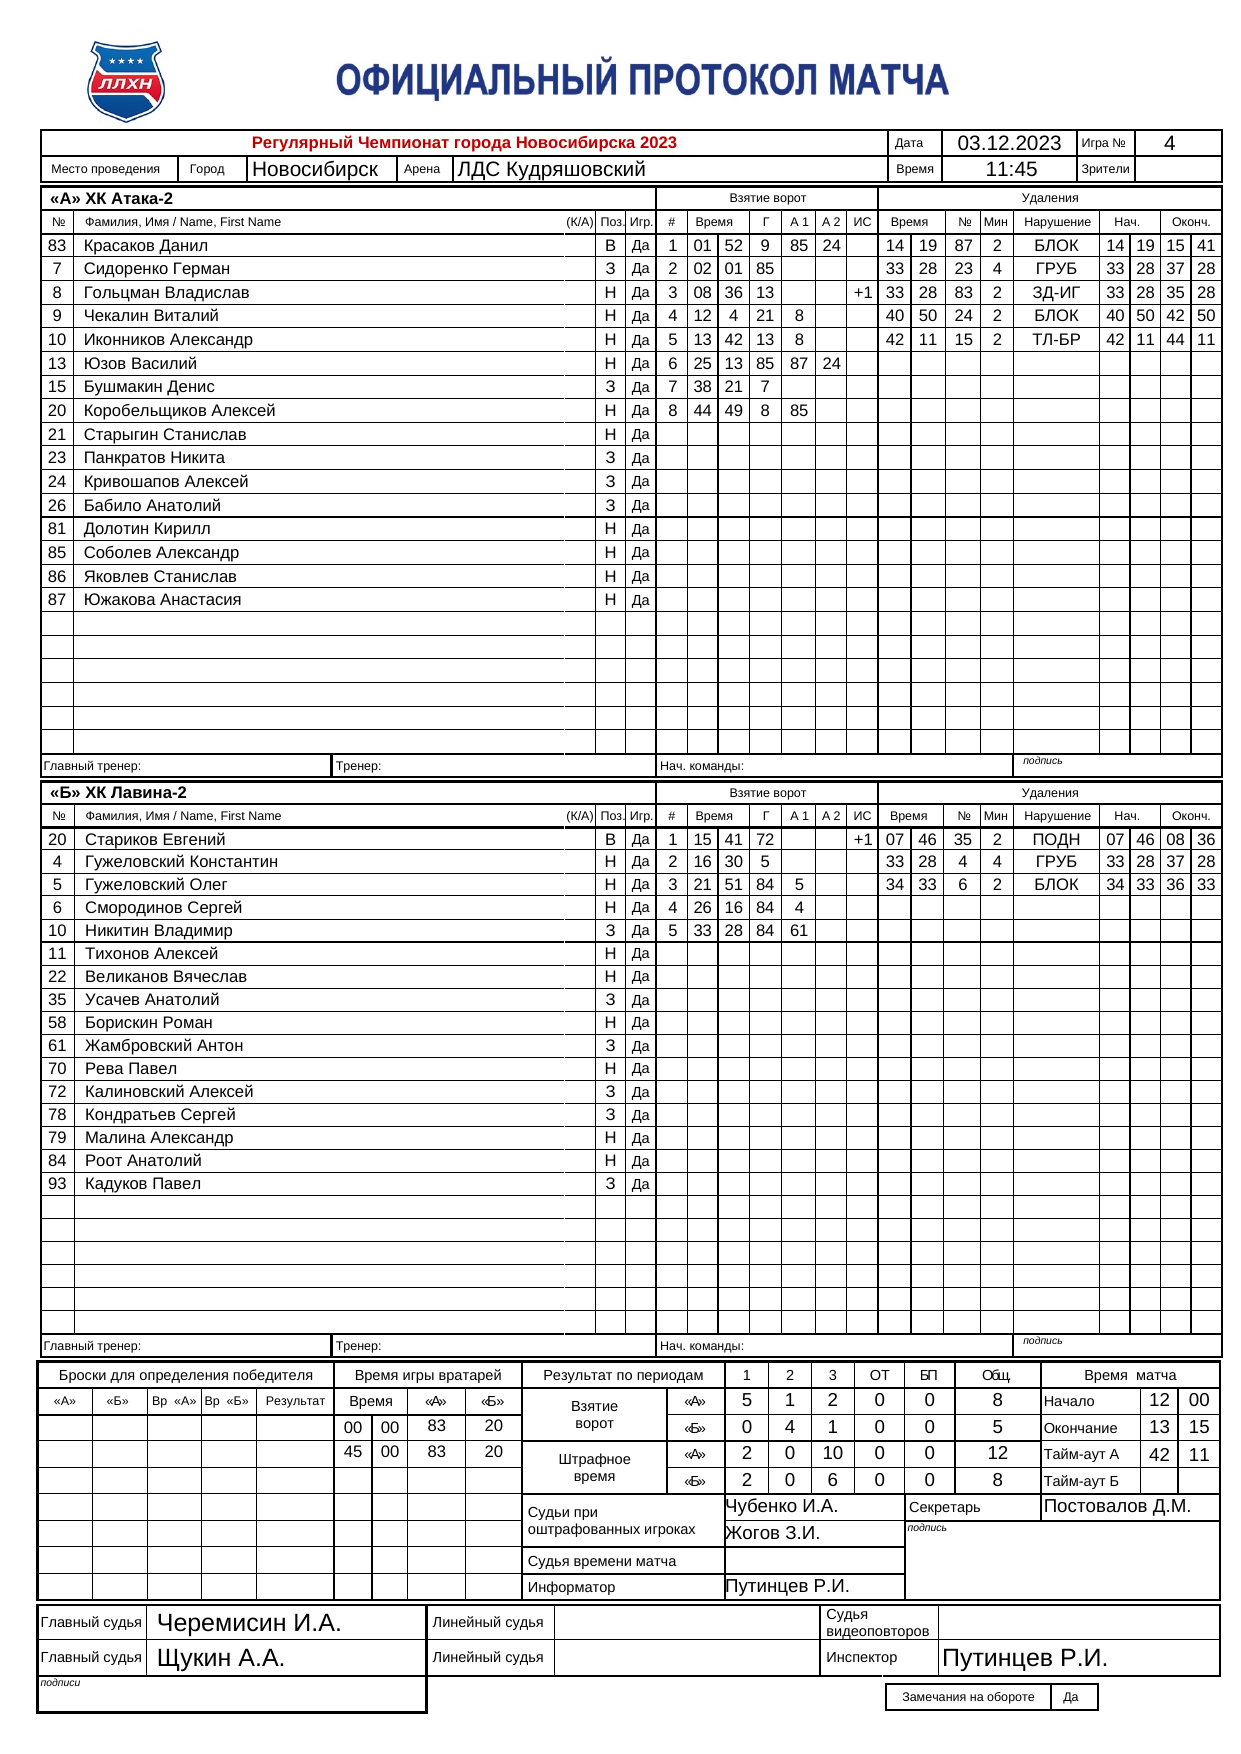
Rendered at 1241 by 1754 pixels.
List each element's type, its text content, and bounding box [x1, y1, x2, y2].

table_cell [981, 1127, 1013, 1149]
table_cell [1192, 541, 1221, 564]
table_cell [408, 1468, 465, 1493]
table_cell [847, 730, 877, 753]
table_cell [565, 1311, 595, 1333]
table_cell 42 [879, 328, 910, 351]
table_cell 0 [905, 1442, 954, 1467]
table_cell [657, 541, 687, 564]
table_cell [1014, 1265, 1099, 1287]
table_cell 28 [719, 920, 749, 941]
table_cell [981, 943, 1013, 964]
table_cell 6 [42, 896, 74, 918]
table_header БП [905, 1363, 954, 1387]
table_cell [847, 920, 877, 941]
table_cell [879, 989, 910, 1011]
table_cell [657, 1242, 687, 1264]
table_cell [1100, 588, 1129, 611]
table_cell 33 [1100, 850, 1129, 872]
table_cell [42, 1219, 74, 1241]
table_cell Гужеловский Константин [75, 850, 564, 872]
table_cell [1192, 1265, 1221, 1287]
table_cell [626, 1219, 655, 1241]
table_cell [1100, 966, 1129, 987]
table_cell [719, 588, 749, 611]
table_cell [565, 850, 595, 872]
table_cell 0 [855, 1442, 904, 1467]
table_cell № [42, 805, 74, 826]
table_cell [657, 989, 687, 1011]
table_cell [750, 943, 781, 964]
table_cell [879, 730, 910, 753]
table_cell [1161, 989, 1190, 1011]
table_cell [981, 1012, 1013, 1033]
table_cell Юзов Василий [74, 352, 564, 374]
table_cell [719, 730, 749, 753]
table_cell [879, 966, 910, 987]
table_cell 2 [981, 305, 1013, 327]
table_cell [148, 1574, 201, 1599]
table_cell [1131, 659, 1160, 682]
table_cell [1014, 1081, 1099, 1103]
table_cell [555, 1640, 819, 1675]
table_cell 24 [816, 235, 846, 256]
table_cell Зрители [1078, 157, 1134, 181]
table_cell [42, 707, 73, 729]
table_cell 07 [1100, 829, 1129, 849]
table_cell [912, 1104, 943, 1126]
table_cell [750, 541, 781, 564]
table_cell З [596, 989, 625, 1011]
table_cell 20 [42, 829, 74, 849]
table_cell [626, 1265, 655, 1287]
table_cell [816, 494, 846, 516]
table_cell 36 [719, 281, 749, 303]
table_cell [1161, 1104, 1190, 1126]
table_cell [373, 1521, 407, 1546]
table_cell Калиновский Алексей [75, 1081, 564, 1103]
table_cell [782, 1196, 815, 1218]
table_cell [565, 1288, 595, 1310]
table_cell Линейный судья [428, 1640, 554, 1675]
table_cell [1100, 636, 1129, 658]
table_cell [657, 588, 687, 611]
table_cell 7 [657, 376, 687, 398]
table_cell [202, 1574, 256, 1599]
table_cell [946, 683, 980, 706]
table_cell [719, 1012, 749, 1033]
table_cell [912, 470, 945, 493]
table_cell [202, 1494, 256, 1520]
table_cell [726, 1548, 904, 1573]
table_cell [750, 730, 781, 753]
table_cell [202, 1547, 256, 1573]
table_cell [1131, 1104, 1160, 1126]
table_cell [1100, 446, 1129, 469]
table_header Удаления [879, 783, 1221, 803]
table_cell [1100, 1104, 1129, 1126]
table_cell 0 [769, 1442, 811, 1467]
table_cell [944, 989, 980, 1011]
table_cell [719, 1311, 749, 1333]
table_header 4 [1136, 131, 1221, 155]
table_cell [912, 636, 945, 658]
table_cell 33 [1100, 281, 1129, 303]
table_cell [565, 305, 595, 327]
table_cell [782, 989, 815, 1011]
table_cell [912, 352, 945, 374]
table_cell [565, 1173, 595, 1195]
table_cell 5 [782, 874, 815, 895]
table_cell Н [596, 874, 625, 895]
table_cell [596, 683, 625, 706]
table_cell [257, 1574, 333, 1599]
table_cell [782, 518, 815, 540]
table_cell 8 [782, 328, 815, 351]
table_cell 2 [981, 235, 1013, 256]
table_cell Кадуков Павел [75, 1173, 564, 1195]
table_cell [1014, 1196, 1099, 1218]
table_cell [1161, 399, 1190, 422]
table_cell 11 [1192, 328, 1221, 351]
table_cell В [596, 829, 625, 849]
table_cell [688, 1173, 717, 1195]
table_cell [946, 541, 980, 564]
table_cell Да [626, 943, 655, 964]
table_cell 16 [688, 850, 717, 872]
table_cell [335, 1468, 371, 1493]
table_cell [657, 1127, 687, 1149]
table_cell [912, 423, 945, 445]
table_cell [879, 518, 910, 540]
table_cell А 1 [782, 805, 815, 826]
table_cell [1100, 1081, 1129, 1103]
table_cell [257, 1441, 333, 1467]
table_cell [782, 1242, 815, 1264]
table_cell [944, 966, 980, 987]
table_cell [719, 612, 749, 634]
table_cell [565, 494, 595, 516]
table_cell [1014, 1127, 1099, 1149]
table_cell [148, 1468, 201, 1493]
table_cell [944, 1127, 980, 1149]
table_cell [1192, 1104, 1221, 1126]
table_cell [847, 494, 877, 516]
table_cell подпись [906, 1522, 1219, 1599]
table_cell 08 [1161, 829, 1190, 849]
table_cell [879, 612, 910, 634]
table_cell [1161, 636, 1190, 658]
table_cell [626, 730, 655, 753]
table_cell [816, 1012, 846, 1033]
table_cell [847, 1081, 877, 1103]
table_cell 87 [782, 352, 815, 374]
table_cell [688, 565, 717, 587]
table_cell [816, 683, 846, 706]
table_cell [782, 470, 815, 493]
table_cell [816, 829, 846, 849]
table_cell [879, 1081, 910, 1103]
table_cell Мин [981, 211, 1013, 233]
table_cell [782, 423, 815, 445]
table_cell [1161, 423, 1190, 445]
table_cell [782, 1150, 815, 1172]
table_cell Тайм-аут Б [1042, 1468, 1140, 1493]
table_cell [1131, 1288, 1160, 1310]
table_cell 01 [688, 235, 717, 256]
table_cell [93, 1468, 147, 1493]
table_cell [1192, 494, 1221, 516]
table_cell [657, 636, 687, 658]
table_cell ИС [847, 211, 877, 233]
table_cell [688, 636, 717, 658]
table_cell [1192, 376, 1221, 398]
table_cell [939, 1606, 1219, 1639]
table_cell 8 [956, 1468, 1040, 1493]
table_cell [782, 1035, 815, 1057]
table_cell [946, 565, 980, 587]
table_cell [816, 850, 846, 872]
table_cell Да [626, 850, 655, 872]
table_cell [688, 1104, 717, 1126]
table_cell [688, 1311, 717, 1333]
table_cell [373, 1547, 407, 1573]
table_cell [816, 281, 846, 303]
table_cell [782, 1288, 815, 1310]
table_header Удаления [879, 188, 1221, 209]
table_cell Да [626, 470, 655, 493]
table_cell [688, 683, 717, 706]
table_cell [257, 1494, 333, 1520]
table_cell 41 [1192, 235, 1221, 256]
table_cell [657, 612, 687, 634]
table_cell [93, 1441, 147, 1467]
table_cell 21 [750, 305, 781, 327]
table_cell 00 [1179, 1389, 1219, 1413]
table_cell [750, 1219, 781, 1241]
table_cell (К/А) [565, 805, 595, 826]
table_cell [657, 1035, 687, 1057]
table_cell [1131, 1173, 1160, 1195]
table_cell [657, 730, 687, 753]
table_cell [879, 920, 910, 941]
table_cell Яковлев Станислав [74, 565, 564, 587]
table_cell [912, 588, 945, 611]
table_cell [946, 588, 980, 611]
table_cell [565, 1265, 595, 1287]
table_cell [93, 1574, 147, 1599]
table_cell Н [596, 1150, 625, 1172]
table_cell [565, 518, 595, 540]
table_cell Арена [398, 157, 452, 181]
table_cell [555, 1606, 819, 1639]
table_cell [879, 423, 910, 445]
table_cell Борискин Роман [75, 1012, 564, 1033]
table_cell [750, 1104, 781, 1126]
table_cell [42, 1265, 74, 1287]
table_cell [782, 1104, 815, 1126]
table_cell [93, 1521, 147, 1546]
table_cell Да [626, 920, 655, 941]
table_cell [912, 399, 945, 422]
table_cell Да [626, 1150, 655, 1172]
table_cell 28 [1192, 281, 1221, 303]
table_cell № [42, 211, 73, 233]
table_cell [782, 1127, 815, 1149]
table_cell 49 [719, 399, 749, 422]
table_cell [1100, 565, 1129, 587]
table_cell [148, 1547, 201, 1573]
table_header Взятие ворот [657, 783, 877, 803]
table_cell [750, 1127, 781, 1149]
table_cell 0 [905, 1389, 954, 1413]
table_cell [981, 376, 1013, 398]
table_cell [408, 1574, 465, 1599]
table_cell [847, 1288, 877, 1310]
table_cell 40 [879, 305, 910, 327]
table_cell [719, 943, 749, 964]
table_cell 2 [657, 850, 687, 872]
table_cell [657, 659, 687, 682]
table_cell [335, 1521, 371, 1546]
table_cell [847, 565, 877, 587]
table_cell Чубенко И.А. [726, 1495, 904, 1520]
table_cell [1100, 1035, 1129, 1057]
table_cell 08 [688, 281, 717, 303]
table_cell Линейный судья [428, 1606, 554, 1639]
table_cell [1131, 1081, 1160, 1103]
table_cell [946, 659, 980, 682]
table_cell [847, 352, 877, 374]
table_cell [1192, 1196, 1221, 1218]
table_cell [626, 636, 655, 658]
table_cell [1192, 966, 1221, 987]
table_cell [912, 683, 945, 706]
table_cell [565, 943, 595, 964]
table_cell [847, 518, 877, 540]
table_cell 01 [719, 257, 749, 280]
table_cell [1192, 730, 1221, 753]
table_cell 13 [1141, 1415, 1177, 1440]
table_cell Бабило Анатолий [74, 494, 564, 516]
table_cell [1014, 1311, 1099, 1333]
table_cell 58 [42, 1012, 74, 1033]
table_cell [879, 707, 910, 729]
table_cell 28 [912, 281, 945, 303]
table_cell 0 [855, 1468, 904, 1493]
table_cell 13 [750, 281, 781, 303]
table_cell [981, 1150, 1013, 1172]
table_cell 28 [912, 850, 943, 872]
table_cell [1161, 1012, 1190, 1033]
table_cell 61 [782, 920, 815, 941]
table_cell [946, 352, 980, 374]
table_cell Н [596, 305, 625, 327]
table_cell Усачев Анатолий [75, 989, 564, 1011]
table_cell [879, 1242, 910, 1264]
table_cell [565, 1242, 595, 1264]
table_cell [879, 683, 910, 706]
table_cell 11:45 [943, 157, 1076, 181]
table_cell [816, 920, 846, 941]
table_cell 87 [946, 235, 980, 256]
table_cell БЛОК [1014, 305, 1099, 327]
table_cell Н [596, 518, 625, 540]
table_cell ГРУБ [1014, 257, 1099, 280]
table_cell 1 [769, 1389, 811, 1413]
table_cell Да [626, 829, 655, 849]
table_cell Н [596, 1012, 625, 1033]
table_cell [596, 636, 625, 658]
table_cell Тренер: [333, 1335, 655, 1356]
table_cell [74, 659, 564, 682]
table_cell [847, 1311, 877, 1333]
table_cell 5 [750, 850, 781, 872]
table_cell [1100, 518, 1129, 540]
table_cell 15 [42, 376, 73, 398]
table_cell [657, 1196, 687, 1218]
table_cell [719, 565, 749, 587]
table_cell «Б» [668, 1468, 724, 1493]
table_cell [42, 659, 73, 682]
table_cell [1161, 446, 1190, 469]
table_cell [657, 1265, 687, 1287]
table_cell 42 [1141, 1441, 1177, 1467]
table_cell [657, 1058, 687, 1079]
table_cell [750, 1288, 781, 1310]
table_cell [1161, 1265, 1190, 1287]
table_cell [1014, 399, 1099, 422]
table_cell Фамилия, Имя / Name, First Name [75, 805, 565, 826]
table_cell Щукин А.А. [147, 1640, 425, 1675]
table_cell [688, 446, 717, 469]
table_cell [1192, 470, 1221, 493]
table_cell [750, 1311, 781, 1333]
table_cell [719, 707, 749, 729]
table_cell Оконч. [1161, 805, 1221, 826]
table_cell 15 [688, 829, 717, 849]
table_cell Да [626, 376, 655, 398]
table_cell [1014, 730, 1099, 753]
table_cell «А» [668, 1389, 724, 1413]
table_cell [657, 1311, 687, 1333]
table_cell [816, 328, 846, 351]
table_cell [816, 376, 846, 398]
table_cell [946, 636, 980, 658]
table_cell [946, 612, 980, 634]
table_cell 28 [1192, 257, 1221, 280]
table_cell подпись [1014, 755, 1221, 776]
table_cell 20 [42, 399, 73, 422]
table_cell 5 [956, 1415, 1040, 1440]
table_cell [750, 470, 781, 493]
table_cell 85 [782, 235, 815, 256]
table_cell 0 [855, 1415, 904, 1440]
table_cell 4 [769, 1415, 811, 1440]
table_cell 5 [657, 328, 687, 351]
table_cell [879, 399, 910, 422]
table_cell [944, 1104, 980, 1126]
table_cell [981, 730, 1013, 753]
table_cell З [596, 446, 625, 469]
table_cell Да [626, 423, 655, 445]
table_cell 35 [42, 989, 74, 1011]
table_cell [1192, 1311, 1221, 1333]
table_cell З [596, 920, 625, 941]
table_cell [565, 1196, 595, 1218]
table_cell [912, 1012, 943, 1033]
table_cell [75, 1242, 564, 1264]
table_cell [981, 707, 1013, 729]
table_cell [74, 730, 564, 753]
table_cell [912, 966, 943, 987]
table_cell [879, 1012, 910, 1033]
table_cell [944, 1173, 980, 1195]
table_cell [408, 1547, 465, 1573]
table_cell 35 [1161, 281, 1190, 303]
table_cell [883, 1677, 1220, 1681]
table_cell [1131, 518, 1160, 540]
table_cell [782, 1311, 815, 1333]
table_cell [1161, 1173, 1190, 1195]
table_cell 6 [944, 874, 980, 895]
table_cell [981, 989, 1013, 1011]
table_cell [981, 1081, 1013, 1103]
table_cell [1192, 1035, 1221, 1057]
table_cell [782, 683, 815, 706]
table_header Время игры вратарей [335, 1363, 521, 1387]
table_header Время матча [1042, 1363, 1219, 1387]
table_cell 85 [782, 399, 815, 422]
table_cell [565, 1035, 595, 1057]
table_cell [946, 730, 980, 753]
table_cell [782, 1265, 815, 1287]
table_cell [750, 1265, 781, 1287]
table_cell [944, 1311, 980, 1333]
table_cell Время [889, 157, 941, 181]
table_cell [847, 1265, 877, 1287]
table_cell [1100, 1265, 1129, 1287]
table_cell 46 [912, 829, 943, 849]
table_cell [782, 565, 815, 587]
table_cell [944, 1012, 980, 1033]
table_cell [626, 1196, 655, 1218]
table_cell [750, 518, 781, 540]
table_cell Да [626, 518, 655, 540]
table_cell [719, 1081, 749, 1103]
table_cell [912, 1265, 943, 1287]
table_cell [1192, 636, 1221, 658]
table_cell ИС [847, 805, 877, 826]
table_cell [74, 707, 564, 729]
table_cell [1192, 352, 1221, 374]
table_cell Н [596, 896, 625, 918]
table_cell [39, 1416, 92, 1440]
table_cell [1100, 1311, 1129, 1333]
table_header 1 [726, 1363, 768, 1387]
table_cell [42, 1242, 74, 1264]
table_cell [1192, 518, 1221, 540]
table_cell [750, 636, 781, 658]
table_cell [847, 1127, 877, 1149]
table_cell Новосибирск [248, 157, 396, 181]
table_cell [1014, 1150, 1099, 1172]
table_cell [816, 874, 846, 895]
table_cell [946, 470, 980, 493]
table_cell подпись [1014, 1335, 1221, 1356]
table_cell [782, 588, 815, 611]
table_cell [816, 1311, 846, 1333]
table_cell Нарушение [1014, 805, 1099, 826]
table_cell [879, 352, 910, 374]
table_cell [816, 565, 846, 587]
table_cell 4 [42, 850, 74, 872]
table_cell [981, 1288, 1013, 1310]
table_cell [816, 636, 846, 658]
table_cell [257, 1547, 333, 1573]
table_cell [944, 1196, 980, 1218]
table_cell [466, 1494, 521, 1520]
table_cell Да [626, 494, 655, 516]
table_cell [688, 1127, 717, 1149]
table_cell Н [596, 423, 625, 445]
table_cell [565, 1058, 595, 1079]
table_cell Время [879, 805, 943, 826]
table_cell [1131, 470, 1160, 493]
table_cell [1161, 1127, 1190, 1149]
table_cell 20 [466, 1441, 521, 1467]
table_cell [782, 1219, 815, 1241]
table_cell [912, 446, 945, 469]
table_cell [782, 281, 815, 303]
table_cell [816, 305, 846, 327]
table_cell Чекалин Виталий [74, 305, 564, 327]
table_cell «А» [39, 1389, 92, 1413]
table_cell 33 [879, 850, 910, 872]
table_cell [719, 1058, 749, 1079]
table_cell [1131, 352, 1160, 374]
table_cell [688, 1219, 717, 1241]
table_cell [816, 966, 846, 987]
table_cell 4 [944, 850, 980, 872]
table_cell [847, 612, 877, 634]
table_cell [816, 541, 846, 564]
table_cell [879, 1196, 910, 1218]
table_cell [750, 1196, 781, 1218]
table_cell [657, 1150, 687, 1172]
table_cell Г [750, 211, 781, 233]
table_cell [1100, 920, 1129, 941]
table_cell [879, 1219, 910, 1241]
table_cell 8 [782, 305, 815, 327]
table_cell [879, 541, 910, 564]
picture [5, 28, 1179, 129]
table_cell Никитин Владимир [75, 920, 564, 941]
table_cell 40 [1100, 305, 1129, 327]
table_cell [1100, 683, 1129, 706]
table_cell [565, 612, 595, 634]
table_cell [565, 683, 595, 706]
table_header Взятие ворот [657, 188, 877, 209]
table_cell Главный судья [39, 1640, 146, 1675]
table_cell [750, 1150, 781, 1172]
table_cell [912, 1311, 943, 1333]
table_cell [1192, 989, 1221, 1011]
table_cell [688, 470, 717, 493]
table_cell [981, 636, 1013, 658]
table_cell 22 [42, 966, 74, 987]
table_cell [750, 1035, 781, 1057]
table_cell [816, 1173, 846, 1195]
table_cell [257, 1468, 333, 1493]
table_cell Н [596, 328, 625, 351]
table_cell [565, 829, 595, 849]
table_cell Тайм-аут А [1042, 1441, 1140, 1467]
table_cell Да [626, 896, 655, 918]
table_cell [1014, 707, 1099, 729]
table_cell [879, 1173, 910, 1195]
table_cell 15 [1179, 1415, 1219, 1440]
table_cell [912, 541, 945, 564]
table_cell [1100, 1288, 1129, 1310]
table_cell [1161, 1311, 1190, 1333]
table_cell [688, 1058, 717, 1079]
table_cell [782, 636, 815, 658]
table_cell З [596, 1104, 625, 1126]
table_cell [1100, 352, 1129, 374]
table_cell [1100, 989, 1129, 1011]
table_cell [596, 1242, 625, 1264]
table_cell [1014, 470, 1099, 493]
table_cell 41 [719, 829, 749, 849]
table_cell Нач. команды: [657, 755, 1012, 776]
table_cell [657, 1288, 687, 1310]
table_cell [1131, 446, 1160, 469]
table_cell [981, 1219, 1013, 1241]
table_cell [912, 376, 945, 398]
table_cell [148, 1416, 201, 1440]
table_cell [1192, 920, 1221, 941]
table_cell +1 [847, 829, 877, 849]
table_cell 36 [1192, 829, 1221, 849]
table_cell [1100, 1219, 1129, 1241]
table_cell 13 [688, 328, 717, 351]
table_cell [596, 1311, 625, 1333]
table_cell [565, 588, 595, 611]
table_cell [912, 896, 943, 918]
table_cell [565, 707, 595, 729]
table_cell [1161, 1081, 1190, 1103]
table_cell [1179, 1468, 1219, 1493]
table_cell З [596, 257, 625, 280]
table_cell [39, 1494, 92, 1520]
table_cell Взятие ворот [523, 1389, 666, 1440]
table_cell [981, 659, 1013, 682]
table_cell 44 [1161, 328, 1190, 351]
table_cell [688, 1265, 717, 1287]
table_cell [1014, 636, 1099, 658]
table_cell [879, 470, 910, 493]
table_cell 10 [812, 1442, 854, 1467]
table_cell [782, 829, 815, 849]
table_cell Малина Александр [75, 1127, 564, 1149]
table_cell [1014, 612, 1099, 634]
table_cell [782, 943, 815, 964]
table_cell [816, 1104, 846, 1126]
table_cell [1192, 423, 1221, 445]
table_cell [1131, 966, 1160, 987]
table_cell [847, 896, 877, 918]
table_cell 2 [981, 874, 1013, 895]
table_cell [981, 470, 1013, 493]
table_cell 2 [726, 1468, 768, 1493]
table_cell [596, 1288, 625, 1310]
table_cell [847, 636, 877, 658]
table_cell [782, 1173, 815, 1195]
table_cell 4 [981, 850, 1013, 872]
table_cell [688, 989, 717, 1011]
table_cell 44 [688, 399, 717, 422]
table_cell Путинцев Р.И. [939, 1640, 1219, 1675]
table_cell [981, 1104, 1013, 1126]
table_cell Гужеловский Олег [75, 874, 564, 895]
table_cell [847, 1150, 877, 1172]
table_cell 10 [42, 328, 73, 351]
table_cell [1014, 352, 1099, 374]
table_cell 12 [1141, 1389, 1177, 1413]
table_cell [750, 1012, 781, 1033]
table_cell 7 [42, 257, 73, 280]
table_cell [816, 446, 846, 469]
table_cell [719, 1265, 749, 1287]
table_cell [93, 1494, 147, 1520]
table_cell [1131, 636, 1160, 658]
table_cell 16 [719, 896, 749, 918]
table_cell [657, 1104, 687, 1126]
table_cell [565, 659, 595, 682]
table_cell [1131, 423, 1160, 445]
table_cell [1192, 1058, 1221, 1079]
table_cell [565, 257, 595, 280]
table_cell [335, 1494, 371, 1520]
table_cell [1161, 920, 1190, 941]
table_cell 46 [1131, 829, 1160, 849]
table_cell Главный тренер: [42, 755, 330, 776]
table_cell [1192, 1173, 1221, 1195]
table_cell [981, 1242, 1013, 1264]
table_cell Н [596, 1127, 625, 1149]
table_cell [750, 707, 781, 729]
table_cell [719, 494, 749, 516]
table_cell [816, 1081, 846, 1103]
table_cell [912, 1127, 943, 1149]
table_cell [816, 1127, 846, 1149]
table_cell ТЛ-БР [1014, 328, 1099, 351]
table_cell [944, 920, 980, 941]
table_cell 14 [1100, 235, 1129, 256]
table_cell [1099, 1682, 1220, 1711]
table_cell [42, 636, 73, 658]
table_cell [626, 707, 655, 729]
table_cell [719, 1219, 749, 1241]
table_cell [1131, 1127, 1160, 1149]
table_cell подписи [39, 1677, 425, 1711]
table_cell Н [596, 281, 625, 303]
table_header Игра № [1078, 131, 1134, 155]
table_cell [1161, 612, 1190, 634]
table_cell 83 [946, 281, 980, 303]
table_cell [565, 874, 595, 895]
table_cell 33 [1192, 874, 1221, 895]
table_cell [847, 659, 877, 682]
table_cell [1192, 588, 1221, 611]
table_cell 24 [946, 305, 980, 327]
table_cell Да [626, 989, 655, 1011]
table_cell [1014, 588, 1099, 611]
table_cell [981, 446, 1013, 469]
table_cell [565, 423, 595, 445]
table_cell Да [626, 1081, 655, 1103]
table_cell [1192, 565, 1221, 587]
table_cell [1014, 423, 1099, 445]
table_cell [912, 1173, 943, 1195]
table_cell [1014, 966, 1099, 987]
table_cell 84 [42, 1150, 74, 1172]
table_cell [688, 588, 717, 611]
table_cell [782, 707, 815, 729]
table_cell 23 [946, 257, 980, 280]
table_cell +1 [847, 281, 877, 303]
table_cell [1100, 1150, 1129, 1172]
table_cell [466, 1547, 521, 1573]
table_cell [42, 730, 73, 753]
table_cell [912, 920, 943, 941]
table_cell [719, 518, 749, 540]
table_cell В [596, 235, 625, 256]
table_cell [1192, 1012, 1221, 1033]
table_cell Место проведения [42, 157, 177, 181]
table_cell [912, 494, 945, 516]
table_cell [1131, 612, 1160, 634]
table_cell [1192, 1219, 1221, 1241]
table_cell [944, 896, 980, 918]
table_cell [782, 966, 815, 987]
table_cell [847, 541, 877, 564]
table_cell [1100, 707, 1129, 729]
table_cell [912, 1242, 943, 1264]
table_cell [1161, 966, 1190, 987]
table_cell # [657, 805, 687, 826]
table_cell [1131, 399, 1160, 422]
table_cell [1192, 683, 1221, 706]
table_cell [596, 1219, 625, 1241]
table_cell [373, 1494, 407, 1520]
table_cell Постовалов Д.М. [1042, 1495, 1219, 1520]
table_cell [39, 1521, 92, 1546]
table_cell 11 [912, 328, 945, 351]
table_cell Главный тренер: [42, 1335, 330, 1356]
table_cell № [944, 805, 980, 826]
table_cell [39, 1547, 92, 1573]
table_cell [782, 1081, 815, 1103]
table_cell Кривошапов Алексей [74, 470, 564, 493]
table_cell 81 [42, 518, 73, 540]
table_cell [39, 1468, 92, 1493]
table_cell [1161, 683, 1190, 706]
table_cell [1161, 1035, 1190, 1057]
table_cell [847, 1242, 877, 1264]
table_cell [1014, 1104, 1099, 1126]
table_cell [912, 659, 945, 682]
table_cell # [657, 211, 687, 233]
table_cell [202, 1521, 256, 1546]
table_cell Иконников Александр [74, 328, 564, 351]
table_cell 61 [42, 1035, 74, 1057]
table_cell [688, 659, 717, 682]
table_cell Н [596, 588, 625, 611]
table_cell Бушмакин Денис [74, 376, 564, 398]
table_cell [816, 943, 846, 964]
table_cell [335, 1547, 371, 1573]
table_cell Да [626, 874, 655, 895]
table_cell [944, 1058, 980, 1079]
table_cell 11 [1131, 328, 1160, 351]
table_cell [879, 1288, 910, 1310]
table_cell [816, 612, 846, 634]
table_cell [626, 1242, 655, 1264]
table_cell 70 [42, 1058, 74, 1079]
table_cell [1141, 1468, 1177, 1493]
table_cell [816, 1265, 846, 1287]
table_cell [565, 1012, 595, 1033]
table_cell [981, 896, 1013, 918]
table_cell [847, 989, 877, 1011]
table_cell Н [596, 850, 625, 872]
table_cell 45 [335, 1441, 371, 1467]
table_cell [847, 1104, 877, 1126]
table_cell 4 [782, 896, 815, 918]
table_cell Н [596, 943, 625, 964]
table_cell [847, 966, 877, 987]
table_header Общ. [956, 1363, 1040, 1387]
table_cell 28 [912, 257, 945, 280]
table_cell [1131, 1150, 1160, 1172]
table_cell Окончание [1042, 1415, 1140, 1440]
table_cell Н [596, 966, 625, 987]
table_cell [816, 730, 846, 753]
table_cell [1161, 1196, 1190, 1218]
table_cell [981, 541, 1013, 564]
table_cell [981, 966, 1013, 987]
table_cell [596, 1196, 625, 1218]
table_cell [719, 1035, 749, 1057]
table_cell [202, 1441, 256, 1467]
table_cell 19 [912, 235, 945, 256]
table_cell [565, 565, 595, 587]
table_cell [847, 707, 877, 729]
table_cell 86 [42, 565, 73, 587]
table_cell [1014, 1012, 1099, 1033]
table_cell [879, 896, 910, 918]
table_cell Жамбровский Антон [75, 1035, 564, 1057]
table_cell [750, 659, 781, 682]
table_cell [879, 659, 910, 682]
table_cell [879, 1265, 910, 1287]
table_cell Вр «А» [148, 1389, 201, 1413]
table_cell Фамилия, Имя / Name, First Name [74, 211, 565, 233]
table_cell [1014, 920, 1099, 941]
table_cell [596, 707, 625, 729]
table_cell 84 [750, 920, 781, 941]
table_cell [719, 423, 749, 445]
table_cell [1131, 1219, 1160, 1241]
table_cell [428, 1677, 882, 1711]
table_cell [1131, 1265, 1160, 1287]
table_cell [565, 920, 595, 941]
table_cell 33 [879, 257, 910, 280]
table_cell [1136, 157, 1221, 181]
table_cell «Б » [466, 1389, 521, 1413]
table_cell [847, 446, 877, 469]
table_cell [719, 1173, 749, 1195]
table_cell 11 [1179, 1441, 1219, 1467]
table_cell [847, 588, 877, 611]
table_cell [1161, 707, 1190, 729]
table_cell 33 [879, 281, 910, 303]
table_cell [816, 423, 846, 445]
table_cell 8 [42, 281, 73, 303]
table_cell [879, 376, 910, 398]
table_cell [1131, 494, 1160, 516]
table_cell [1192, 1242, 1221, 1264]
table_cell 24 [42, 470, 73, 493]
table_cell 33 [688, 920, 717, 941]
table_cell З [596, 376, 625, 398]
table_cell 07 [879, 829, 910, 849]
table_cell [847, 874, 877, 895]
table_cell 21 [42, 423, 73, 445]
table_cell [1192, 707, 1221, 729]
table_cell 72 [750, 829, 781, 849]
table_cell [1192, 1127, 1221, 1149]
table_cell [565, 989, 595, 1011]
table_cell [912, 565, 945, 587]
table_cell 11 [42, 943, 74, 964]
table_cell Главный судья [39, 1606, 146, 1639]
table_cell [626, 683, 655, 706]
table_cell А 2 [816, 211, 846, 233]
table_cell [1100, 659, 1129, 682]
table_cell Город [179, 157, 246, 181]
table_cell 6 [812, 1468, 854, 1493]
table_cell «Б» [93, 1389, 147, 1413]
table_cell Мин [981, 805, 1013, 826]
table_cell [719, 683, 749, 706]
table_cell [1192, 1150, 1221, 1172]
table_cell [719, 659, 749, 682]
table_cell Начало [1042, 1389, 1140, 1413]
table_cell Нач. [1100, 211, 1160, 233]
table_cell [782, 376, 815, 398]
table_cell [879, 943, 910, 964]
table_cell 8 [750, 399, 781, 422]
table_cell 2 [981, 829, 1013, 849]
table_cell [565, 1127, 595, 1149]
table_cell Время [688, 805, 749, 826]
table_cell [719, 1104, 749, 1126]
table_cell 2 [812, 1389, 854, 1413]
table_cell [1161, 352, 1190, 374]
table_cell [466, 1521, 521, 1546]
table_cell [981, 612, 1013, 634]
table_cell 21 [719, 376, 749, 398]
table_cell Вр «Б» [202, 1389, 256, 1413]
table_cell [1161, 376, 1190, 398]
table_cell [879, 565, 910, 587]
table_cell 34 [1100, 874, 1129, 895]
table_cell [1161, 541, 1190, 564]
table_cell З [596, 1035, 625, 1057]
table_cell [912, 1288, 943, 1310]
table_cell [981, 399, 1013, 422]
table_cell [688, 1196, 717, 1218]
table_cell Да [626, 1127, 655, 1149]
table_cell [596, 730, 625, 753]
table_cell [1131, 1012, 1160, 1033]
table_cell [912, 612, 945, 634]
table_cell [688, 518, 717, 540]
table_cell [1014, 989, 1099, 1011]
table_cell Инспектор [821, 1640, 938, 1675]
table_cell [981, 1058, 1013, 1079]
table_cell Н [596, 541, 625, 564]
table_cell Оконч. [1161, 211, 1221, 233]
table_cell [816, 1150, 846, 1172]
table_cell 8 [956, 1389, 1040, 1413]
table_cell [946, 399, 980, 422]
table_cell [565, 636, 595, 658]
table_cell 4 [657, 305, 687, 327]
table_cell [1161, 470, 1190, 493]
table_cell [202, 1468, 256, 1493]
table_cell [981, 565, 1013, 587]
table_cell [466, 1468, 521, 1493]
table_cell [782, 730, 815, 753]
table_cell [750, 1081, 781, 1103]
table_header Замечания на обороте [887, 1685, 1050, 1709]
table_cell Да [626, 446, 655, 469]
table_cell Да [626, 1035, 655, 1057]
table_header 3 [812, 1363, 854, 1387]
table_cell 10 [42, 920, 74, 941]
table_cell [782, 659, 815, 682]
table_cell [879, 1150, 910, 1172]
table_cell 5 [726, 1389, 768, 1413]
table_cell 13 [719, 352, 749, 374]
table_cell 37 [1161, 257, 1190, 280]
table_cell 50 [1131, 305, 1160, 327]
table_cell [75, 1265, 564, 1287]
table_cell [688, 730, 717, 753]
table_cell 33 [1100, 257, 1129, 280]
table_cell [719, 541, 749, 564]
table_cell [565, 352, 595, 374]
table_cell [1100, 541, 1129, 564]
table_cell [946, 423, 980, 445]
table_cell БЛОК [1014, 874, 1099, 895]
table_cell [816, 399, 846, 422]
table_cell [565, 446, 595, 469]
table_cell 19 [1131, 235, 1160, 256]
table_cell [75, 1219, 564, 1241]
table_cell 33 [912, 874, 943, 895]
table_cell 72 [42, 1081, 74, 1103]
table_cell Судьи при оштрафованных игроках [523, 1495, 724, 1546]
table_cell [1100, 1058, 1129, 1079]
table_cell [1100, 423, 1129, 445]
table_cell [816, 518, 846, 540]
table_cell [1131, 1311, 1160, 1333]
table_cell Нач. команды: [657, 1335, 1012, 1356]
table_cell Да [626, 588, 655, 611]
table_cell 28 [1192, 850, 1221, 872]
table_cell [719, 1127, 749, 1149]
table_cell Тренер: [333, 755, 655, 776]
table_cell 42 [1161, 305, 1190, 327]
table_cell [750, 446, 781, 469]
table_cell Нач. [1100, 805, 1160, 826]
table_cell 38 [688, 376, 717, 398]
table_cell [42, 683, 73, 706]
table_cell 28 [1131, 850, 1160, 872]
table_cell [944, 1150, 980, 1172]
table_cell Роот Анатолий [75, 1150, 564, 1172]
table_cell [373, 1468, 407, 1493]
table_cell [408, 1494, 465, 1520]
table_cell [565, 1081, 595, 1103]
table_cell 50 [1192, 305, 1221, 327]
table_cell [688, 707, 717, 729]
table_cell 42 [1100, 328, 1129, 351]
table_cell [1014, 683, 1099, 706]
table_cell Н [596, 1058, 625, 1079]
table_cell [1131, 989, 1160, 1011]
table_cell [202, 1416, 256, 1440]
table_cell [1014, 1058, 1099, 1079]
table_cell [42, 1288, 74, 1310]
table_cell 50 [912, 305, 945, 327]
table_cell [1014, 1288, 1099, 1310]
table_header «Б» ХК Лавина-2 [42, 783, 655, 803]
table_cell [148, 1494, 201, 1520]
table_cell 83 [408, 1441, 465, 1467]
table_cell Н [596, 352, 625, 374]
table_cell Смородинов Сергей [75, 896, 564, 918]
table_cell 83 [42, 235, 73, 256]
table_cell [565, 281, 595, 303]
table_cell [42, 612, 73, 634]
table_cell Долотин Кирилл [74, 518, 564, 540]
table_cell Да [626, 966, 655, 987]
table_cell Штрафное время [523, 1442, 666, 1493]
table_cell [1100, 1242, 1129, 1264]
table_cell [816, 659, 846, 682]
table_cell Соболев Александр [74, 541, 564, 564]
table_cell [981, 1311, 1013, 1333]
table_cell [912, 1196, 943, 1218]
table_cell [657, 943, 687, 964]
table_cell [257, 1416, 333, 1440]
table_cell 5 [657, 920, 687, 941]
table_cell [847, 470, 877, 493]
table_cell [944, 1081, 980, 1103]
table_cell «А» [408, 1389, 465, 1413]
table_cell Южакова Анастасия [74, 588, 564, 611]
table_cell 1 [657, 829, 687, 849]
table_cell [1014, 1173, 1099, 1195]
table_cell [1192, 1081, 1221, 1103]
table_cell Время [335, 1389, 407, 1413]
table_cell [750, 1058, 781, 1079]
table_header Броски для определения победителя [39, 1363, 333, 1387]
table_cell [816, 1242, 846, 1264]
table_cell [1131, 1035, 1160, 1057]
table_header ОТ [855, 1363, 904, 1387]
table_cell [719, 966, 749, 987]
table_cell [719, 446, 749, 469]
table_header Да [1052, 1685, 1097, 1709]
table_cell [1014, 376, 1099, 398]
table_cell Да [626, 1173, 655, 1195]
table_cell 87 [42, 588, 73, 611]
table_cell 25 [688, 352, 717, 374]
table_cell [719, 1196, 749, 1218]
table_header 03.12.2023 [943, 131, 1076, 155]
table_cell [257, 1521, 333, 1546]
table_cell [657, 966, 687, 987]
table_cell [1014, 494, 1099, 516]
table_cell Да [626, 328, 655, 351]
table_cell [719, 1288, 749, 1310]
table_cell [565, 966, 595, 987]
table_cell [1014, 943, 1099, 964]
table_cell Поз. [596, 805, 625, 826]
table_cell [946, 494, 980, 516]
table_cell [981, 518, 1013, 540]
table_cell [847, 423, 877, 445]
table_cell [946, 518, 980, 540]
table_cell [847, 850, 877, 872]
table_cell 4 [657, 896, 687, 918]
table_cell Игр. [626, 805, 655, 826]
table_cell 2 [657, 257, 687, 280]
table_cell А 2 [816, 805, 846, 826]
table_cell 6 [657, 352, 687, 374]
table_cell [688, 1150, 717, 1172]
table_cell [688, 423, 717, 445]
table_cell [373, 1574, 407, 1599]
table_cell [879, 1311, 910, 1333]
table_cell [565, 896, 595, 918]
table_cell 3 [657, 874, 687, 895]
table_cell [816, 1219, 846, 1241]
table_cell 15 [1161, 235, 1190, 256]
table_cell «А» [668, 1442, 724, 1467]
table_cell З [596, 1081, 625, 1103]
table_cell [1161, 494, 1190, 516]
table_cell № [946, 211, 980, 233]
table_cell [981, 588, 1013, 611]
table_cell [1100, 376, 1129, 398]
table_cell [782, 1058, 815, 1079]
table_cell [981, 920, 1013, 941]
table_cell 84 [750, 874, 781, 895]
table_cell 2 [981, 281, 1013, 303]
table_cell [912, 1035, 943, 1057]
table_cell [688, 943, 717, 964]
table_cell [1131, 376, 1160, 398]
table_cell Черемисин И.А. [147, 1606, 425, 1639]
table_cell [719, 470, 749, 493]
table_cell [1161, 896, 1190, 918]
table_cell [847, 257, 877, 280]
table_cell 78 [42, 1104, 74, 1126]
table_cell Время [688, 211, 749, 233]
table_cell [847, 683, 877, 706]
table_cell [565, 1104, 595, 1126]
table_cell [912, 1081, 943, 1103]
table_cell Красаков Данил [74, 235, 564, 256]
table_cell [75, 1311, 564, 1333]
table_cell [1100, 494, 1129, 516]
table_cell Да [626, 352, 655, 374]
table_cell 15 [946, 328, 980, 351]
table_cell Судья видеоповторов [821, 1606, 938, 1639]
table_cell [657, 494, 687, 516]
table_cell Стариков Евгений [75, 829, 564, 849]
table_cell 42 [719, 328, 749, 351]
table_cell 52 [719, 235, 749, 256]
table_cell [912, 518, 945, 540]
table_cell Да [626, 565, 655, 587]
table_cell [1100, 470, 1129, 493]
table_cell [626, 659, 655, 682]
table_cell [1131, 683, 1160, 706]
table_cell Да [626, 399, 655, 422]
table_cell [1100, 896, 1129, 918]
table_cell [1100, 1012, 1129, 1033]
table_cell [981, 1035, 1013, 1057]
table_cell [1131, 541, 1160, 564]
table_cell [847, 305, 877, 327]
table_cell [946, 446, 980, 469]
table_cell [75, 1196, 564, 1218]
table_cell ПОДН [1014, 829, 1099, 849]
table_cell Коробельщиков Алексей [74, 399, 564, 422]
table_cell Великанов Вячеслав [75, 966, 564, 987]
table_cell [1100, 943, 1129, 964]
table_cell [657, 683, 687, 706]
table_cell 9 [750, 235, 781, 256]
table_cell [39, 1574, 92, 1599]
table_cell [981, 352, 1013, 374]
table_cell 2 [981, 328, 1013, 351]
table_cell З [596, 494, 625, 516]
table_cell [1192, 943, 1221, 964]
table_cell [1131, 1196, 1160, 1218]
table_cell [912, 707, 945, 729]
table_header 2 [769, 1363, 811, 1387]
table_cell [816, 1058, 846, 1079]
table_cell [657, 1173, 687, 1195]
table_cell 79 [42, 1127, 74, 1149]
table_cell [719, 636, 749, 658]
table_cell (К/А) [565, 211, 595, 233]
table_cell 28 [1131, 257, 1160, 280]
table_cell 26 [688, 896, 717, 918]
table_cell 0 [855, 1389, 904, 1413]
table_cell [912, 1219, 943, 1241]
table_cell 36 [1161, 874, 1190, 895]
table_cell [879, 636, 910, 658]
table_cell [879, 494, 910, 516]
table_cell Время [879, 211, 945, 233]
table_cell 23 [42, 446, 73, 469]
table_cell [1192, 446, 1221, 469]
table_cell [657, 1219, 687, 1241]
table_cell [688, 966, 717, 987]
table_cell [816, 989, 846, 1011]
table_header Дата [889, 131, 941, 155]
table_cell [565, 470, 595, 493]
table_cell [74, 612, 564, 634]
table_cell Да [626, 541, 655, 564]
table_cell [879, 1035, 910, 1057]
table_cell 85 [42, 541, 73, 564]
table_cell 4 [981, 257, 1013, 280]
table_cell 35 [944, 829, 980, 849]
table_cell А 1 [782, 211, 815, 233]
table_cell [335, 1574, 371, 1599]
table_cell [688, 1081, 717, 1103]
table_cell [847, 1173, 877, 1195]
table_cell Информатор [523, 1575, 724, 1599]
table_cell [657, 1081, 687, 1103]
table_cell [74, 636, 564, 658]
table_cell Да [626, 257, 655, 280]
table_cell [782, 612, 815, 634]
table_cell [750, 612, 781, 634]
table_cell Сидоренко Герман [74, 257, 564, 280]
table_cell [719, 1150, 749, 1172]
table_cell [847, 376, 877, 398]
table_cell [42, 1311, 74, 1333]
table_cell [944, 1265, 980, 1287]
table_cell [1100, 612, 1129, 634]
table_cell Путинцев Р.И. [726, 1575, 904, 1599]
table_cell [565, 376, 595, 398]
table_cell Н [596, 565, 625, 587]
table_cell [750, 966, 781, 987]
table_cell 0 [905, 1415, 954, 1440]
table_cell [816, 896, 846, 918]
table_cell [816, 1288, 846, 1310]
table_cell [1131, 588, 1160, 611]
table_cell 00 [373, 1441, 407, 1467]
table_cell [1161, 1219, 1190, 1241]
table_cell 84 [750, 896, 781, 918]
table_cell [946, 376, 980, 398]
table_cell БЛОК [1014, 235, 1099, 256]
table_cell [1161, 1288, 1190, 1310]
table_cell Рева Павел [75, 1058, 564, 1079]
table_cell [981, 423, 1013, 445]
table_cell [1100, 1127, 1129, 1149]
table_cell [750, 494, 781, 516]
table_cell [912, 989, 943, 1011]
table_header Регулярный Чемпионат города Новосибирска 2023 [42, 131, 887, 155]
table_cell 3 [657, 281, 687, 303]
table_cell Да [626, 1012, 655, 1033]
table_cell Судья времени матча [523, 1548, 724, 1573]
table_cell 0 [769, 1468, 811, 1493]
table_cell [1161, 943, 1190, 964]
table_cell 02 [688, 257, 717, 280]
table_cell [750, 588, 781, 611]
table_cell [981, 494, 1013, 516]
table_cell [750, 423, 781, 445]
table_cell [1192, 1288, 1221, 1310]
table_cell [719, 1242, 749, 1264]
table_cell [657, 518, 687, 540]
table_cell 21 [688, 874, 717, 895]
table_cell Н [596, 399, 625, 422]
table_header Результат по периодам [523, 1363, 724, 1387]
table_cell [879, 446, 910, 469]
table_cell [847, 1196, 877, 1218]
table_cell [1014, 896, 1099, 918]
table_cell [879, 588, 910, 611]
table_cell [912, 943, 943, 964]
table_cell 8 [657, 399, 687, 422]
table_cell [879, 1058, 910, 1079]
table_cell Игр. [626, 211, 655, 233]
table_cell [565, 1150, 595, 1172]
table_cell 85 [750, 352, 781, 374]
table_cell Гольцман Владислав [74, 281, 564, 303]
table_cell [847, 1219, 877, 1241]
table_cell Г [750, 805, 781, 826]
table_cell [1014, 1242, 1099, 1264]
table_cell [816, 707, 846, 729]
table_cell [847, 1058, 877, 1079]
table_cell 37 [1161, 850, 1190, 872]
table_cell [847, 235, 877, 256]
table_cell [719, 989, 749, 1011]
table_cell [148, 1441, 201, 1467]
table_cell 2 [726, 1442, 768, 1467]
table_cell [75, 1288, 564, 1310]
table_cell [1014, 565, 1099, 587]
table_cell [565, 541, 595, 564]
table_cell [1014, 659, 1099, 682]
table_cell 83 [408, 1416, 465, 1440]
table_cell 14 [879, 235, 910, 256]
table_cell [879, 1104, 910, 1126]
table_cell [1131, 943, 1160, 964]
table_cell «Б» [668, 1415, 724, 1440]
table_cell Поз. [596, 211, 625, 233]
table_cell 20 [466, 1416, 521, 1440]
table_cell [1100, 1196, 1129, 1218]
table_cell [944, 943, 980, 964]
table_cell 7 [750, 376, 781, 398]
table_cell Тихонов Алексей [75, 943, 564, 964]
table_cell Да [626, 1104, 655, 1126]
table_cell [912, 1150, 943, 1172]
table_cell [816, 1196, 846, 1218]
table_cell [565, 328, 595, 351]
table_cell [944, 1242, 980, 1264]
table_cell [565, 1219, 595, 1241]
table_cell [944, 1219, 980, 1241]
table_cell [1131, 920, 1160, 941]
table_cell ЛДС Кудряшовский [454, 157, 887, 181]
table_header «А» ХК Атака-2 [42, 188, 655, 209]
table_cell ГРУБ [1014, 850, 1099, 872]
table_cell Панкратов Никита [74, 446, 564, 469]
table_cell 93 [42, 1173, 74, 1195]
table_cell 9 [42, 305, 73, 327]
table_cell 00 [335, 1416, 371, 1440]
table_cell [879, 1127, 910, 1149]
table_cell [148, 1521, 201, 1546]
table_cell [657, 707, 687, 729]
table_cell [626, 1288, 655, 1310]
table_cell [596, 659, 625, 682]
table_cell [657, 470, 687, 493]
table_cell [93, 1547, 147, 1573]
table_cell [1131, 896, 1160, 918]
table_cell [1192, 659, 1221, 682]
table_cell [981, 1265, 1013, 1287]
table_cell 24 [816, 352, 846, 374]
table_cell [657, 423, 687, 445]
table_cell 13 [42, 352, 73, 374]
table_cell [1131, 730, 1160, 753]
table_cell [1100, 730, 1129, 753]
table_cell [750, 989, 781, 1011]
table_cell Да [626, 235, 655, 256]
table_cell [657, 1012, 687, 1033]
table_cell 4 [719, 305, 749, 327]
table_cell [847, 943, 877, 964]
table_cell [981, 1173, 1013, 1195]
table_cell [688, 612, 717, 634]
table_cell [944, 1288, 980, 1310]
table_cell 1 [812, 1415, 854, 1440]
table_cell 12 [956, 1442, 1040, 1467]
table_cell Нарушение [1014, 211, 1099, 233]
table_cell [626, 1311, 655, 1333]
table_cell 28 [1131, 281, 1160, 303]
table_cell [565, 399, 595, 422]
table_cell [847, 328, 877, 351]
table_cell [565, 730, 595, 753]
table_cell [596, 612, 625, 634]
table_cell [782, 446, 815, 469]
table_cell [782, 1012, 815, 1033]
table_cell [74, 683, 564, 706]
table_cell Кондратьев Сергей [75, 1104, 564, 1126]
table_cell [981, 1196, 1013, 1218]
table_cell [750, 1173, 781, 1195]
table_cell [816, 1035, 846, 1057]
table_cell [657, 446, 687, 469]
table_cell [408, 1521, 465, 1546]
table_cell [596, 1265, 625, 1287]
table_cell [42, 1196, 74, 1218]
table_cell 0 [905, 1468, 954, 1493]
table_cell [1100, 399, 1129, 422]
table_cell 5 [42, 874, 74, 895]
table_cell 0 [726, 1415, 768, 1440]
table_cell [1014, 541, 1099, 564]
table_cell [981, 683, 1013, 706]
table_cell [688, 494, 717, 516]
table_cell [847, 399, 877, 422]
table_cell [750, 565, 781, 587]
table_cell 26 [42, 494, 73, 516]
table_cell [1192, 399, 1221, 422]
table_cell [688, 541, 717, 564]
table_cell [1161, 1058, 1190, 1079]
table_cell [466, 1574, 521, 1599]
table_cell Результат [257, 1389, 333, 1413]
table_cell [1161, 588, 1190, 611]
table_cell [782, 257, 815, 280]
table_cell [946, 707, 980, 729]
table_cell [1161, 730, 1190, 753]
table_cell [565, 235, 595, 256]
table_cell [1161, 518, 1190, 540]
table_cell 13 [750, 328, 781, 351]
table_cell [39, 1441, 92, 1467]
table_cell 00 [373, 1416, 407, 1440]
table_cell [1014, 446, 1099, 469]
table_cell Да [626, 305, 655, 327]
table_cell [1100, 1173, 1129, 1195]
table_cell [1131, 565, 1160, 587]
table_cell [1161, 1242, 1190, 1264]
table_cell [1192, 612, 1221, 634]
table_cell [1161, 1150, 1190, 1172]
table_cell [847, 1012, 877, 1033]
table_cell [1161, 659, 1190, 682]
table_cell [912, 730, 945, 753]
table_cell [750, 1242, 781, 1264]
table_cell [657, 565, 687, 587]
table_cell ЗД-ИГ [1014, 281, 1099, 303]
table_cell [1014, 1035, 1099, 1057]
table_cell [1131, 1242, 1160, 1264]
table_cell [1161, 565, 1190, 587]
table_cell [944, 1035, 980, 1057]
table_cell [688, 1288, 717, 1310]
table_cell [1014, 518, 1099, 540]
table_cell Старыгин Станислав [74, 423, 564, 445]
table_cell 12 [688, 305, 717, 327]
table_cell [912, 1058, 943, 1079]
table_cell [782, 494, 815, 516]
table_cell Жогов З.И. [726, 1521, 904, 1546]
table_cell [1014, 1219, 1099, 1241]
table_cell 51 [719, 874, 749, 895]
table_cell З [596, 470, 625, 493]
table_cell 1 [657, 235, 687, 256]
table_cell Да [626, 1058, 655, 1079]
table_cell Секретарь [906, 1495, 1040, 1520]
table_cell [93, 1416, 147, 1440]
table_cell [782, 541, 815, 564]
table_cell [750, 683, 781, 706]
table_cell Да [626, 281, 655, 303]
table_cell [1192, 896, 1221, 918]
table_cell [847, 1035, 877, 1057]
table_cell 33 [1131, 874, 1160, 895]
table_cell [688, 1012, 717, 1033]
table_cell [1131, 707, 1160, 729]
table_cell [626, 612, 655, 634]
table_cell [688, 1242, 717, 1264]
table_cell 85 [750, 257, 781, 280]
table_cell [816, 470, 846, 493]
table_cell 34 [879, 874, 910, 895]
table_cell З [596, 1173, 625, 1195]
table_cell [816, 257, 846, 280]
table_cell [816, 588, 846, 611]
table_cell [688, 1035, 717, 1057]
table_cell [1131, 1058, 1160, 1079]
table_cell [782, 850, 815, 872]
table_cell 30 [719, 850, 749, 872]
